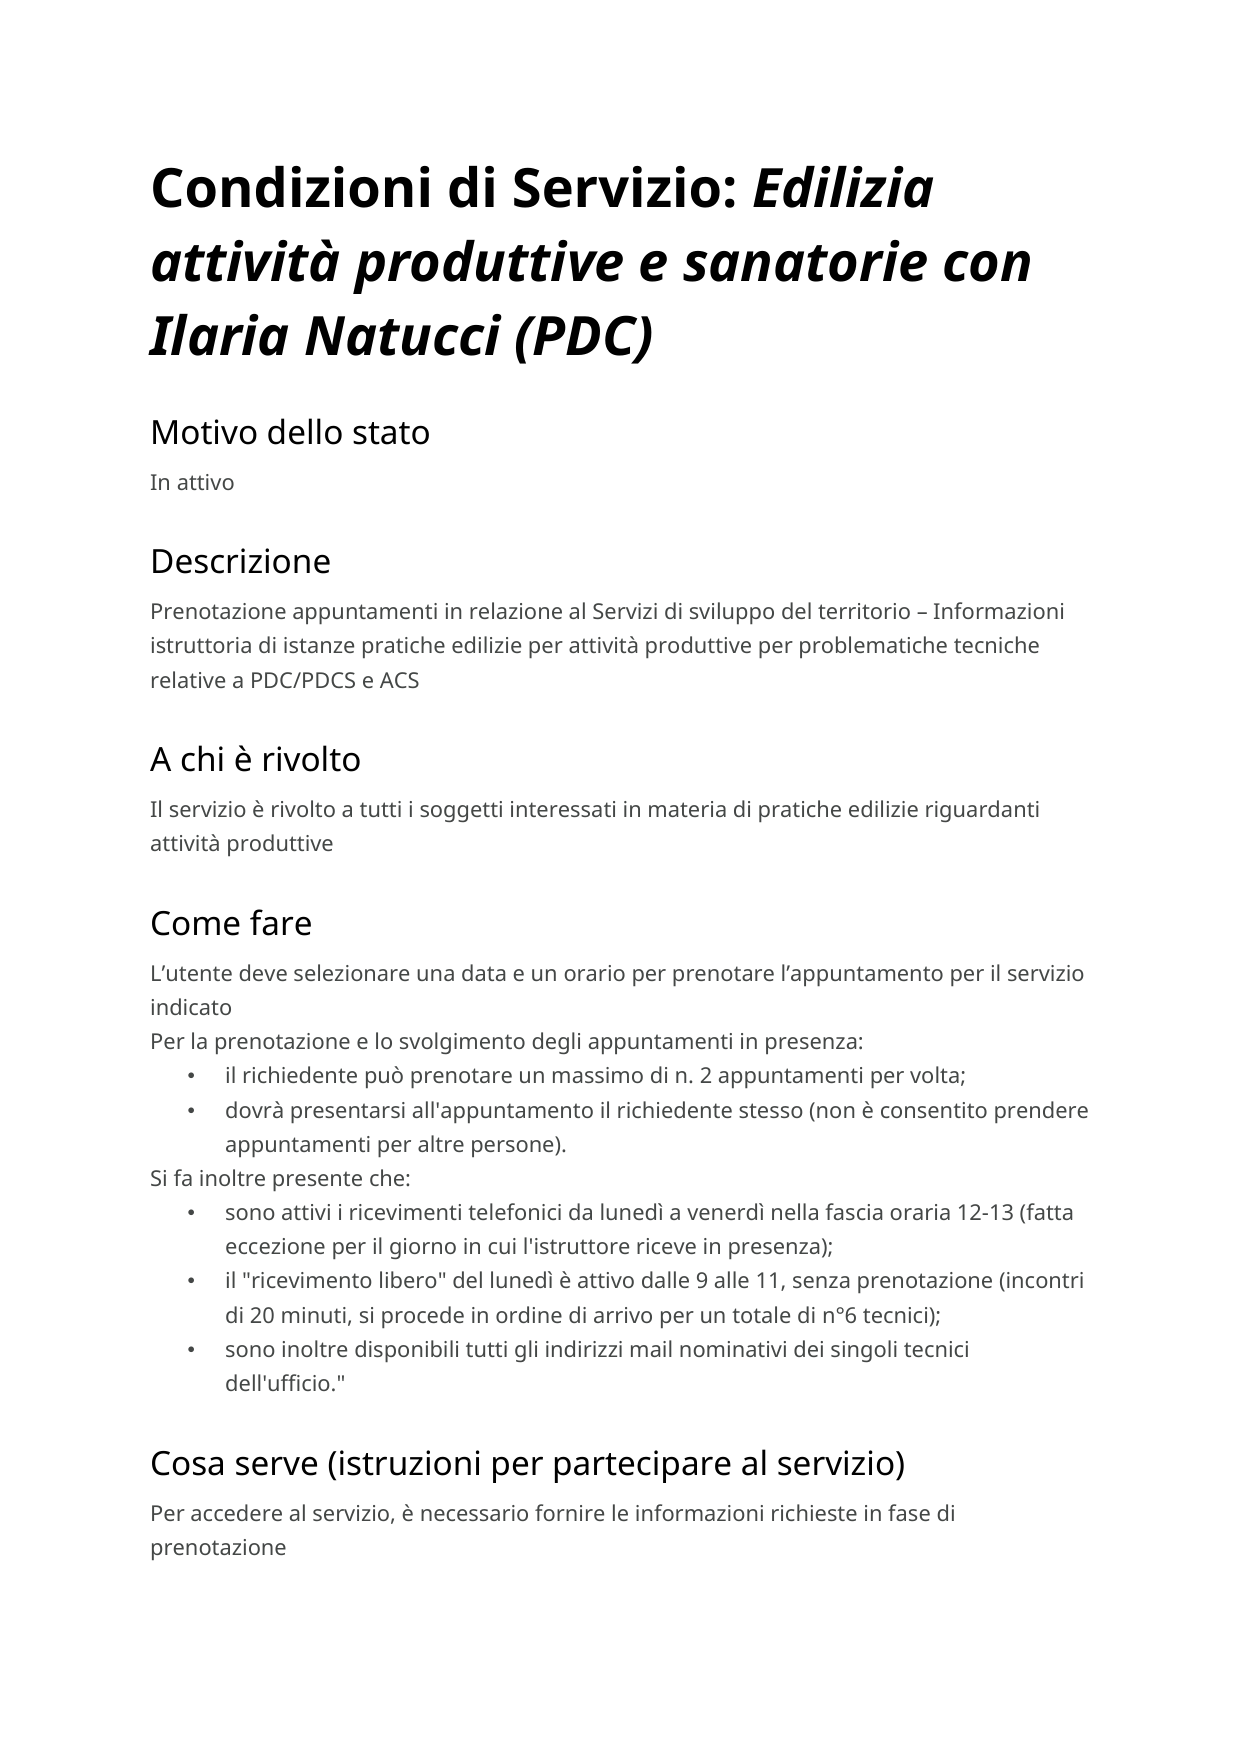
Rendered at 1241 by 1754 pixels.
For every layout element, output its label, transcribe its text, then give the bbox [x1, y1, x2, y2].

list dovrà presentarsi all'appuntamento il richiedente stesso (non è consentito prendere appuntamenti per altre persone). [187, 1094, 1090, 1158]
list sono inoltre disponibili tutti gli indirizzi mail nominativi dei singoli tecnici dell'ufficio." [187, 1334, 1090, 1398]
text In attivo [150, 467, 1090, 496]
title Condizioni di Servizio: Edilizia attività produttive e sanatorie con Ilaria Natucci (PDC) [150, 150, 1090, 371]
subtitle Motivo dello stato [150, 409, 1090, 454]
text Per accedere al servizio, è necessario fornire le informazioni richieste in fase di prenotazione [150, 1497, 1090, 1561]
list sono attivi i ricevimenti telefonici da lunedì a venerdì nella fascia oraria 12-13 (fatta eccezione per il giorno in cui l'istruttore riceve in presenza); [187, 1197, 1090, 1261]
list il "ricevimento libero" del lunedì è attivo dalle 9 alle 11, senza prenotazione (incontri di 20 minuti, si procede in ordine di arrivo per un totale di n°6 tecnici); [187, 1265, 1090, 1329]
subtitle Cosa serve (istruzioni per partecipare al servizio) [150, 1439, 1090, 1485]
text L’utente deve selezionare una data e un orario per prenotare l’appuntamento per il servizio indicato [150, 958, 1090, 1022]
subtitle A chi è rivolto [150, 736, 1090, 782]
subtitle Come fare [150, 900, 1090, 945]
subtitle Descrizione [150, 538, 1090, 584]
text Il servizio è rivolto a tutti i soggetti interessati in materia di pratiche edilizie riguardanti attività produttive [150, 794, 1090, 858]
text Si fa inoltre presente che: [150, 1163, 1090, 1193]
list il richiedente può prenotare un massimo di n. 2 appuntamenti per volta; [187, 1060, 1090, 1090]
text Per la prenotazione e lo svolgimento degli appuntamenti in presenza: [150, 1026, 1090, 1056]
text Prenotazione appuntamenti in relazione al Servizi di sviluppo del territorio – Informazioni istruttoria di istanze pratiche edilizie per attività produttive per problematiche tecniche relative a PDC/PDCS e ACS [150, 596, 1090, 694]
